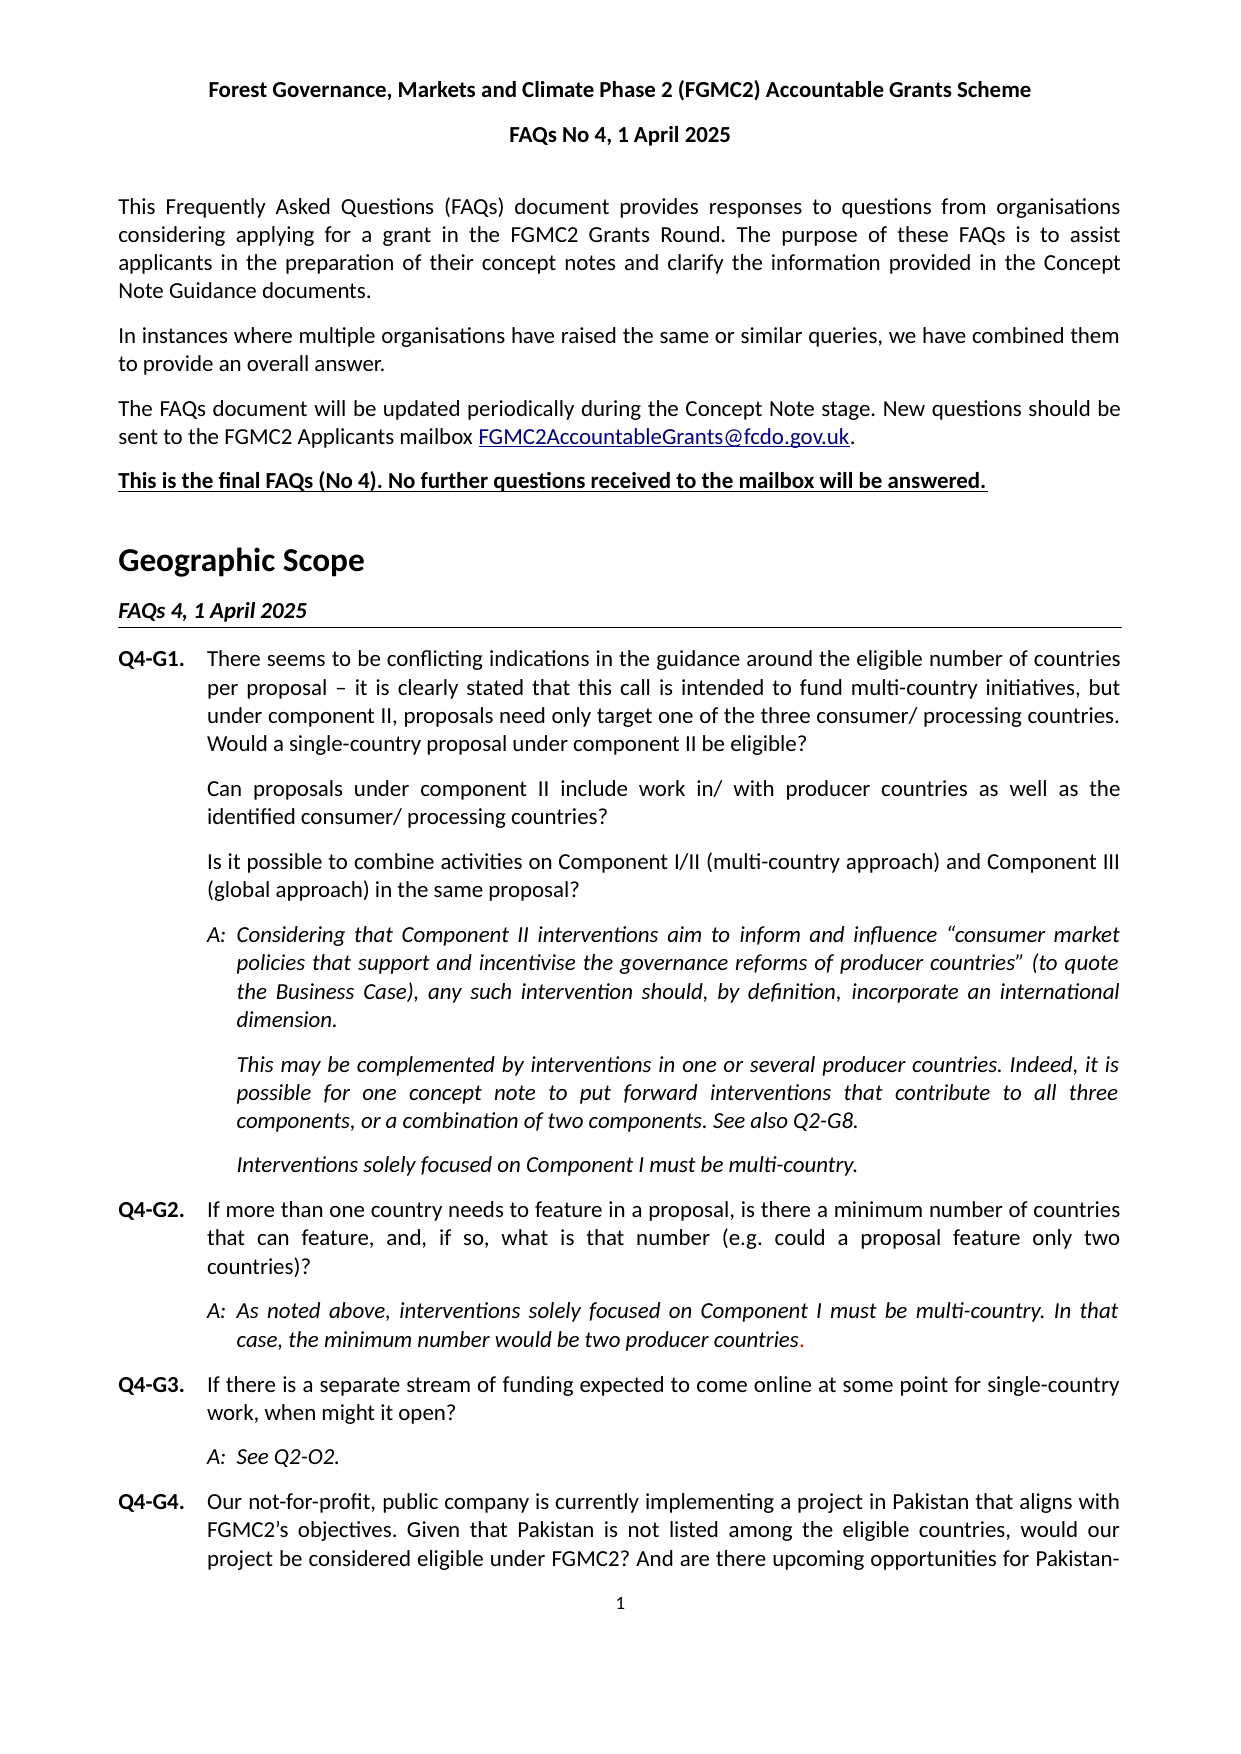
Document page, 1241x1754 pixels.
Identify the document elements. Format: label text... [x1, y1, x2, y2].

text Q4-G4. Our not-for-profit, public company is currently implementing a project in Pakistan that aligns with FGMC2’s objectives. Given that Pakistan is not listed among the eligible countries, would our project be considered eligible under FGMC2? And are there upcoming opportunities for Pakistan- [118, 1487, 1122, 1572]
text Q4-G1. There seems to be conflicting indications in the guidance around the eligible number of countries per proposal – it is clearly stated that this call is intended to fund multi-country initiatives, but under component II, proposals need only target one of the three consumer/ processing countries. Would a single-country proposal under component II be eligible? [118, 644, 1122, 757]
text Q4-G2. If more than one country needs to feature in a proposal, is there a minimum number of countries that can feature, and, if so, what is that number (e.g. could a proposal feature only two countries)? [118, 1195, 1122, 1280]
text This may be complemented by interventions in one or several producer countries. Indeed, it is possible for one concept note to put forward interventions that contribute to all three components, or a combination of two components. See also Q2-G8. [207, 1050, 1122, 1134]
text Forest Governance, Markets and Climate Phase 2 (FGMC2) Accountable Grants Scheme [118, 75, 1122, 103]
text A: See Q2-O2. [207, 1442, 1122, 1471]
text Can proposals under component II include work in/ with producer countries as well as the identified consumer/ processing countries? [207, 774, 1122, 830]
text In instances where multiple organisations have raised the same or similar queries, we have combined them to provide an overall answer. [118, 321, 1122, 377]
text This is the final FAQs (No 4). No further questions received to the mailbox will be answered. [118, 467, 1122, 494]
text Is it possible to combine activities on Component I/II (multi-country approach) and Component III (global approach) in the same proposal? [207, 847, 1122, 903]
text A: Considering that Component II interventions aim to inform and influence “consumer market policies that support and incentivise the governance reforms of producer countries” (to quote the Business Case), any such intervention should, by definition, incorporate an international dimension. [207, 920, 1122, 1033]
text Interventions solely focused on Component I must be multi-country. [207, 1151, 1122, 1179]
text FAQs 4, 1 April 2025 [118, 597, 1122, 627]
text A: As noted above, interventions solely focused on Component I must be multi-country. In that case, the minimum number would be two producer countries. [207, 1297, 1122, 1353]
text Q4-G3. If there is a separate stream of funding expected to come online at some point for single-country work, when might it open? [118, 1370, 1122, 1426]
text Geographic Scope [118, 539, 1122, 580]
text FAQs No 4, 1 April 2025 [118, 120, 1122, 148]
text This Frequently Asked Questions (FAQs) document provides responses to questions from organisations considering applying for a grant in the FGMC2 Grants Round. The purpose of these FAQs is to assist applicants in the preparation of their concept notes and clarify the information provided in the Concept Note Guidance documents. [118, 192, 1122, 304]
text The FAQs document will be updated periodically during the Concept Note stage. New questions should be sent to the FGMC2 Applicants mailbox FGMC2AccountableGrants@fcdo.gov.uk. [118, 394, 1122, 450]
